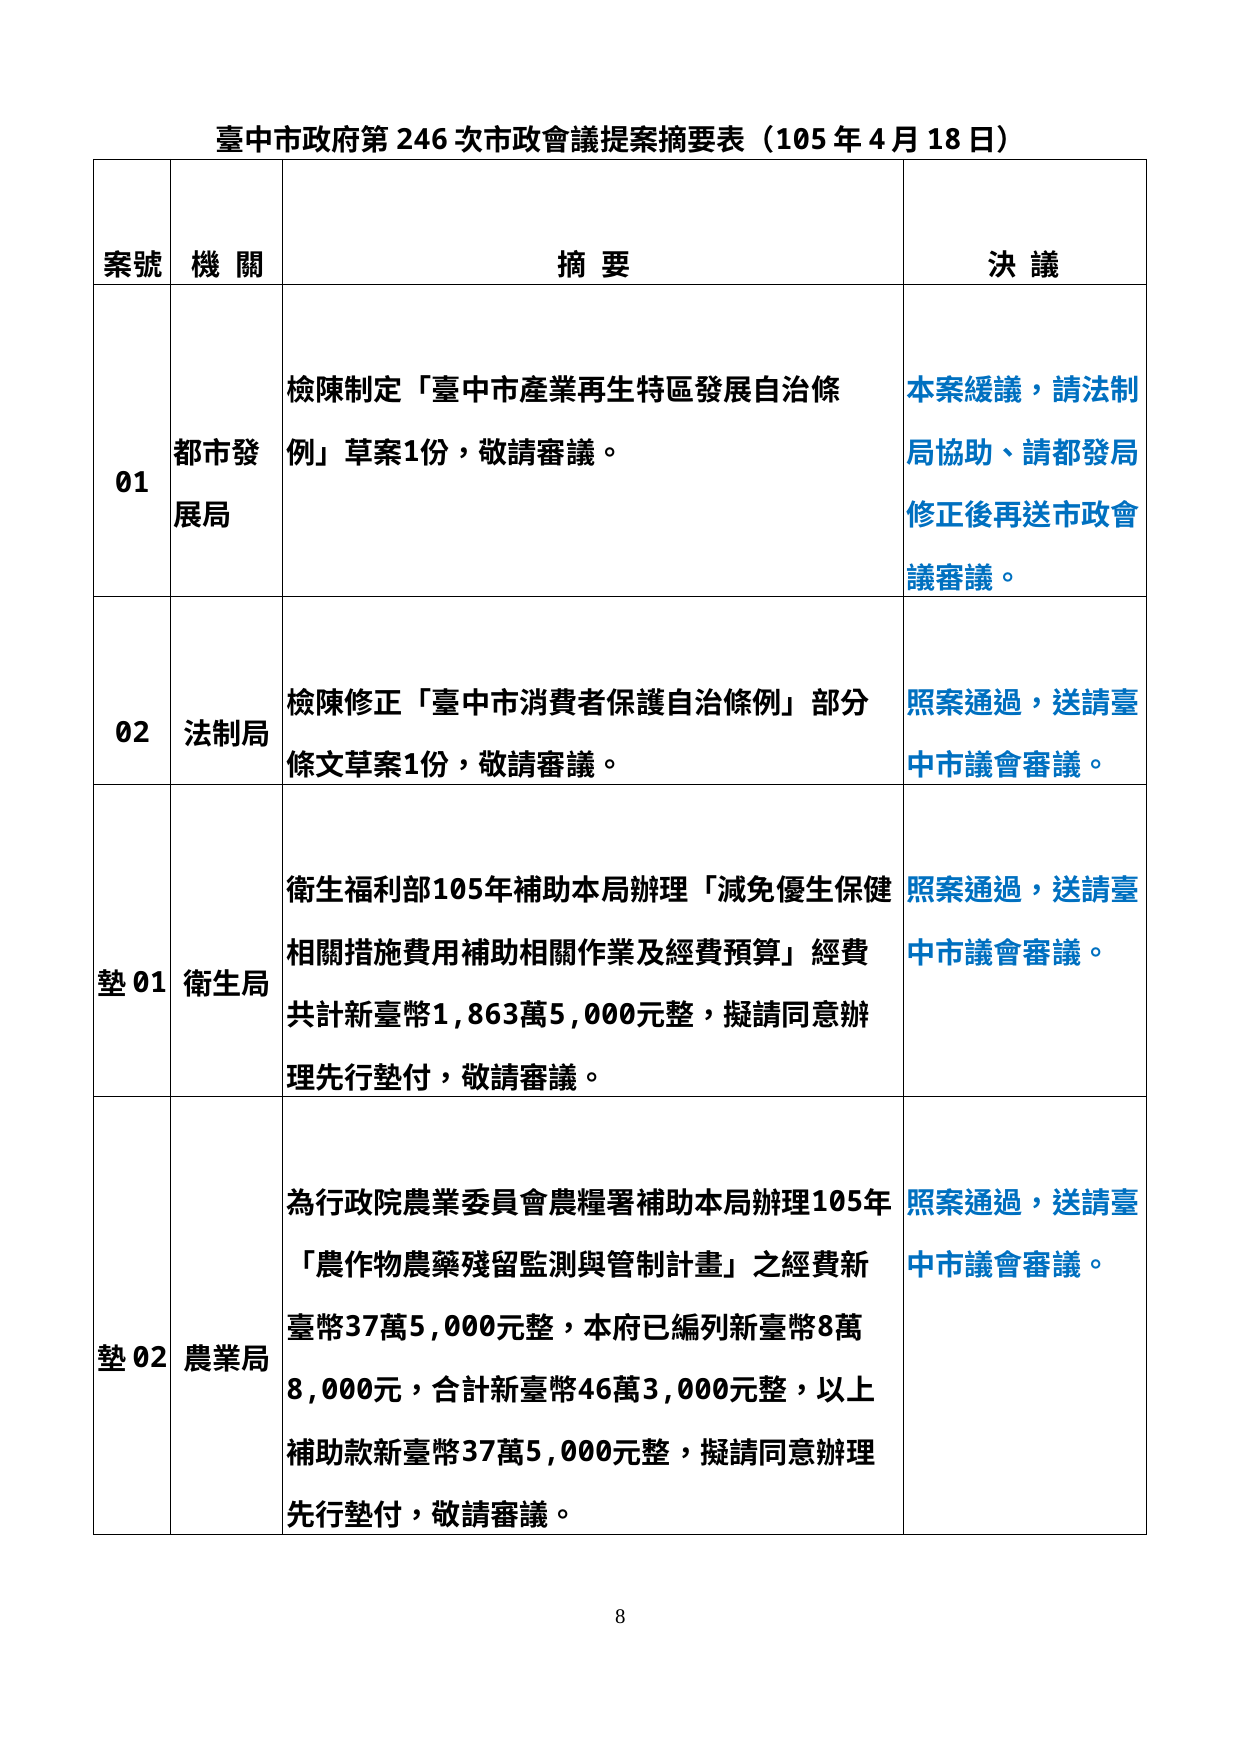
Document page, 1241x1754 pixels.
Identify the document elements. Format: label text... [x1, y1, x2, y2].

table_cell 法制局 [171, 597, 282, 784]
table_header 決 議 [904, 160, 1146, 284]
table_cell 為行政院農業委員會農糧署補助本局辦理105年「農作物農藥殘留監測與管制計畫」之經費新臺幣37萬5,000元整，本府已編列新臺幣8萬8,000元，合計新臺幣46萬3,000元整，以上補助款新臺幣37萬5,000元整，擬請同意辦理先行墊付，敬請審議。 [283, 1097, 903, 1534]
table_cell 衛生局 [171, 785, 282, 1096]
table_cell 都市發展局 [171, 285, 282, 596]
table_cell 照案通過，送請臺中市議會審議。 [904, 1097, 1146, 1534]
table_header 機 關 [171, 160, 282, 284]
table_cell 墊01 [94, 785, 170, 1096]
table_cell 本案緩議，請法制局協助、請都發局修正後再送市政會議審議。 [904, 285, 1146, 596]
table_cell 02 [94, 597, 170, 784]
table_cell 衛生福利部105年補助本局辦理「減免優生保健相關措施費用補助相關作業及經費預算」經費共計新臺幣1,863萬5,000元整，擬請同意辦理先行墊付，敬請審議。 [283, 785, 903, 1096]
text 臺中市政府第246次市政會議提案摘要表（105年4月18日） [150, 96, 1090, 159]
table_header 摘 要 [283, 160, 903, 284]
table_cell 檢陳制定「臺中市產業再生特區發展自治條例」草案1份，敬請審議。 [283, 285, 903, 596]
table_header 案號 [94, 160, 170, 284]
table_cell 墊02 [94, 1097, 170, 1534]
table_cell 照案通過，送請臺中市議會審議。 [904, 785, 1146, 1096]
table_cell 01 [94, 285, 170, 596]
table_cell 照案通過，送請臺中市議會審議。 [904, 597, 1146, 784]
table_cell 檢陳修正「臺中市消費者保護自治條例」部分條文草案1份，敬請審議。 [283, 597, 903, 784]
table_cell 農業局 [171, 1097, 282, 1534]
